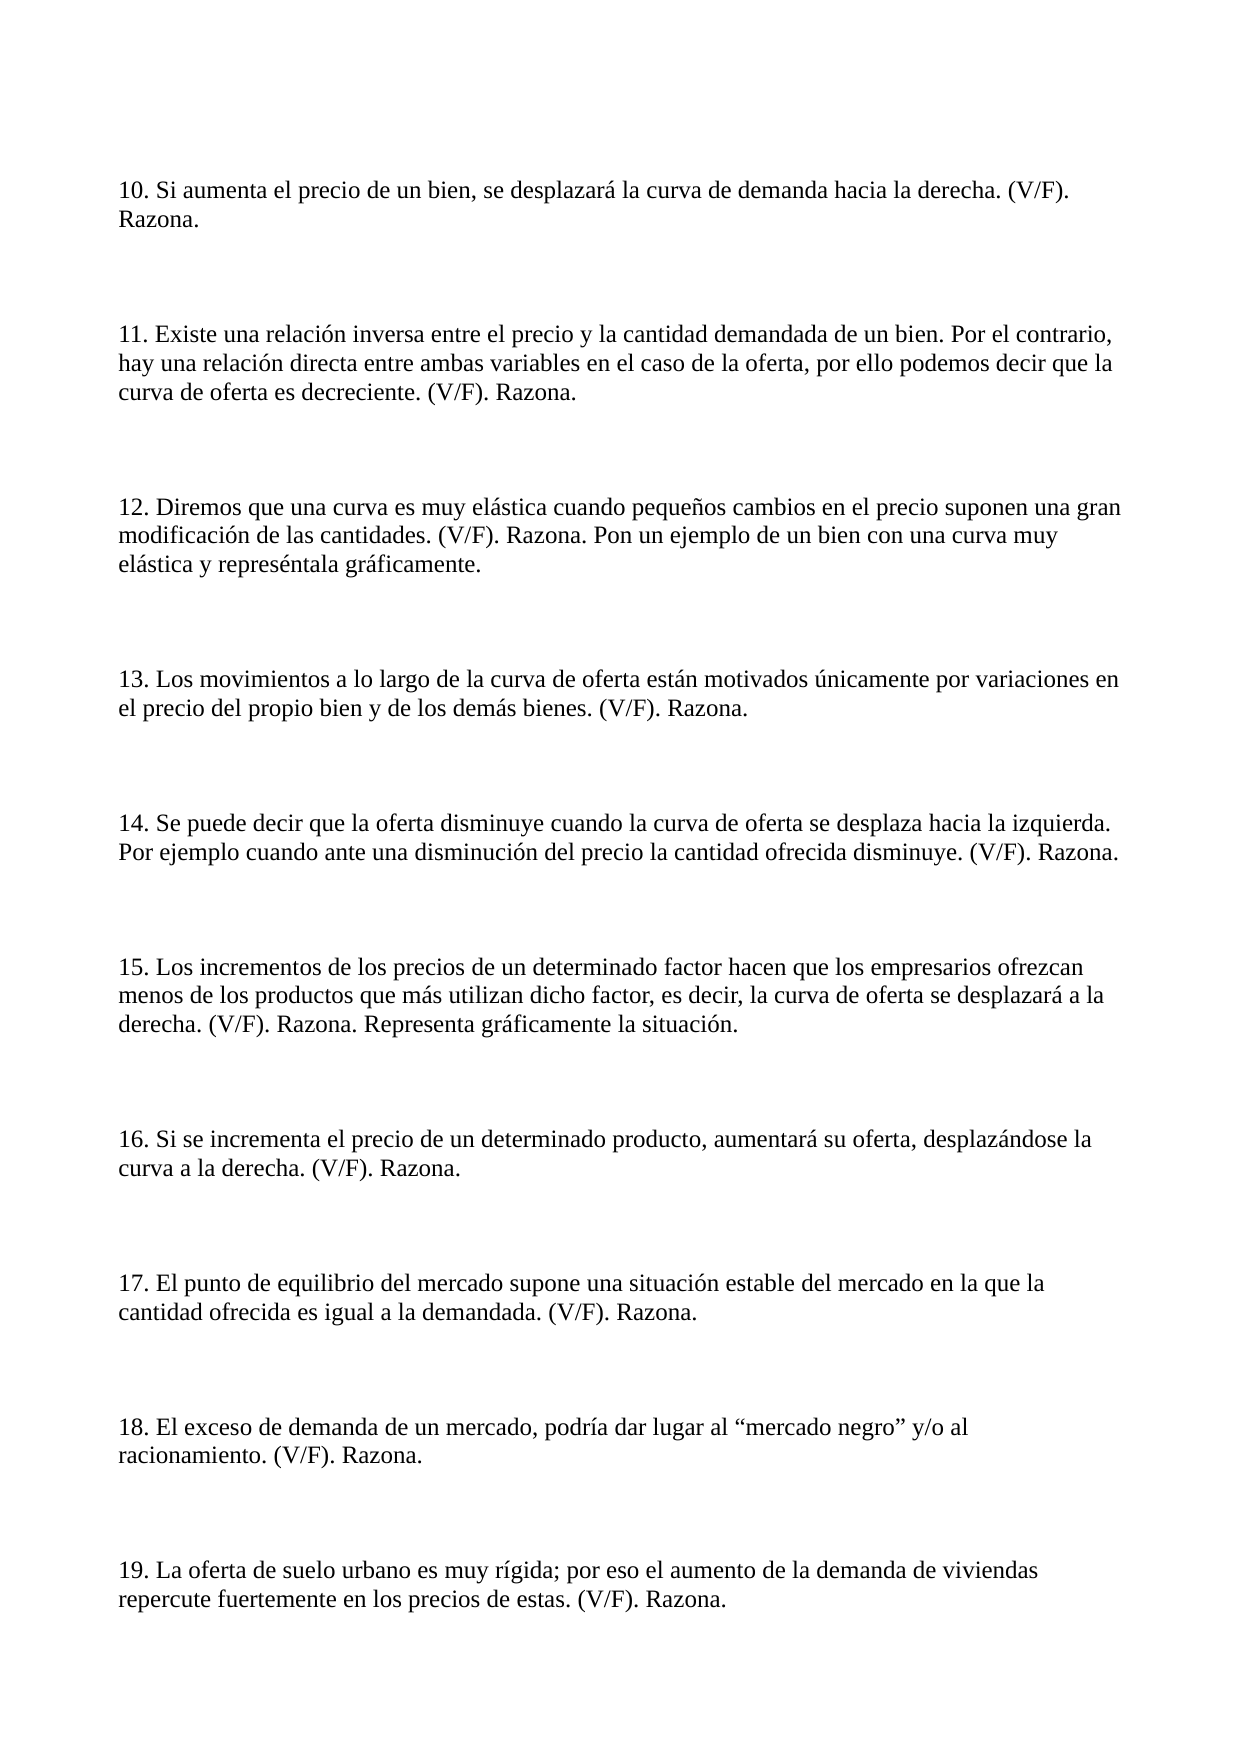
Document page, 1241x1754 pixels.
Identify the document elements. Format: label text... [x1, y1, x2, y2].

text 10. Si aumenta el precio de un bien, se desplazará la curva de demanda hacia la derecha. (V/F). Razona. 11. Existe una relación inversa entre el precio y la cantidad demandada de un bien. Por el contrario, hay una relación directa entre ambas variables en el caso de la oferta, por ello podemos decir que la curva de oferta es decreciente. (V/F). Razona. 12. Diremos que una curva es muy elástica cuando pequeños cambios en el precio suponen una gran modificación de las cantidades. (V/F). Razona. Pon un ejemplo de un bien con una curva muy elástica y represéntala gráficamente. 13. Los movimientos a lo largo de la curva de oferta están motivados únicamente por variaciones en el precio del propio bien y de los demás bienes. (V/F). Razona. 14. Se puede decir que la oferta disminuye cuando la curva de oferta se desplaza hacia la izquierda. Por ejemplo cuando ante una disminución del precio la cantidad ofrecida disminuye. (V/F). Razona. 15. Los incrementos de los precios de un determinado factor hacen que los empresarios ofrezcan menos de los productos que más utilizan dicho factor, es decir, la curva de oferta se desplazará a la derecha. (V/F). Razona. Representa gráficamente la situación. 16. Si se incrementa el precio de un determinado producto, aumentará su oferta, desplazándose la curva a la derecha. (V/F). Razona. 17. El punto de equilibrio del mercado supone una situación estable del mercado en la que la cantidad ofrecida es igual a la demandada. (V/F). Razona. 18. El exceso de demanda de un mercado, podría dar lugar al “mercado negro” y/o al racionamiento. (V/F). Razona. 19. La oferta de suelo urbano es muy rígida; por eso el aumento de la demanda de viviendas repercute fuertemente en los precios de estas. (V/F). Razona. [118, 118, 1122, 1613]
